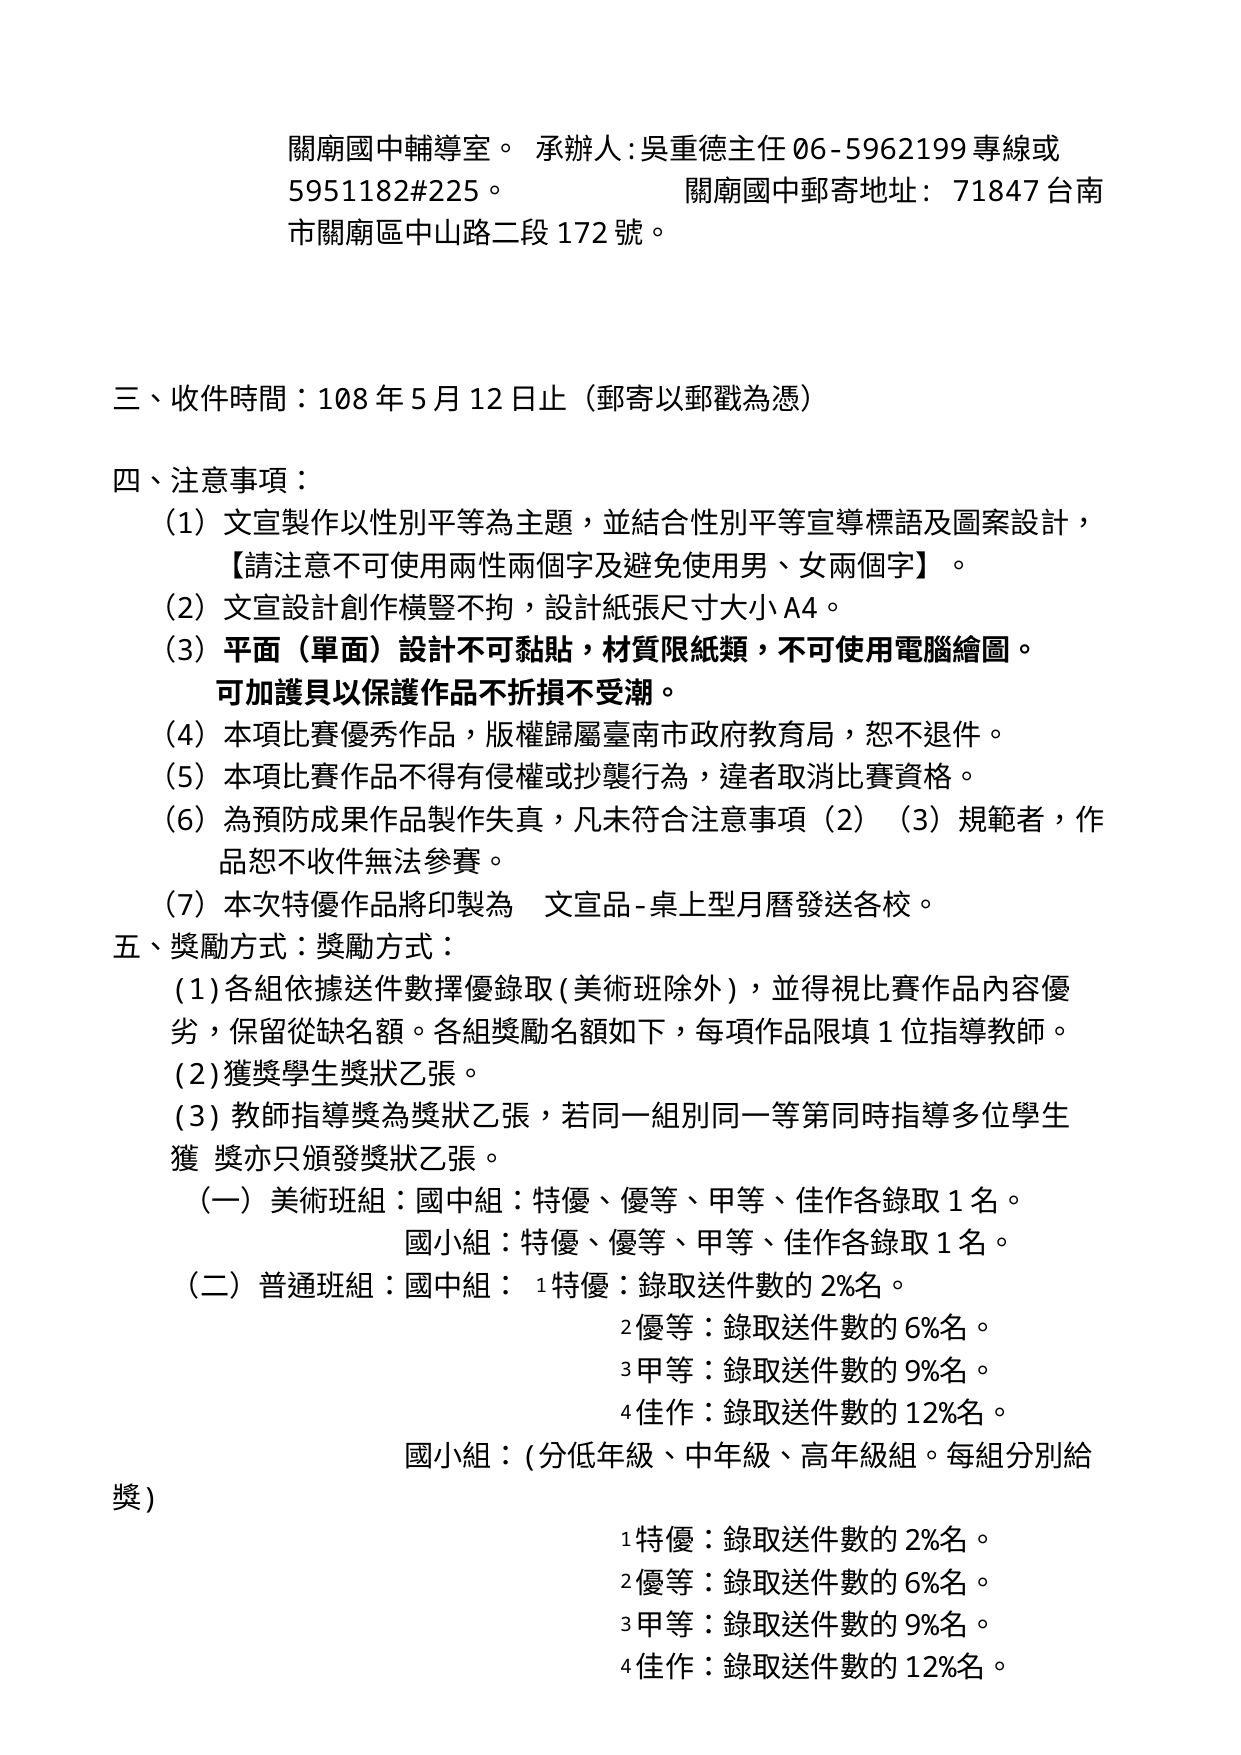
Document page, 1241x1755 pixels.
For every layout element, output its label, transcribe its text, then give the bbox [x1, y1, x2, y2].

text （3）平面（單面）設計不可黏貼，材質限紙類，不可使用電腦繪圖。 [112, 627, 1125, 669]
text （2）文宣設計創作橫豎不拘，設計紙張尺寸大小A4。 [112, 584, 1125, 627]
text (3) 教師指導獎為獎狀乙張，若同一組別同一等第同時指導多位學生獲 獎亦只頒發獎狀乙張。 [171, 1093, 1072, 1178]
text 五、獎勵方式：獎勵方式： [112, 923, 1125, 966]
text 關廟國中輔導室。 承辦人:吳重德主任06-5962199專線或5951182#225。 關廟國中郵寄地址: 71847台南市關廟區中山路二段172號。 [112, 125, 1125, 252]
text 國小組：特優、優等、甲等、佳作各錄取1名。 [112, 1220, 1125, 1262]
text (2)獲獎學生獎狀乙張。 [171, 1051, 1072, 1093]
text 3甲等：錄取送件數的9%名。 [112, 1602, 1125, 1644]
text 三、收件時間：108年5月12日止（郵寄以郵戳為憑） [112, 376, 1125, 418]
text 1特優：錄取送件數的2%名。 [112, 1517, 1125, 1559]
text (1)各組依據送件數擇優錄取(美術班除外)，並得視比賽作品內容優劣，保留從缺名額。各組獎勵名額如下，每項作品限填1位指導教師。 [171, 966, 1072, 1051]
text 3甲等：錄取送件數的9%名。 [112, 1347, 1125, 1390]
text 4佳作：錄取送件數的12%名。 [112, 1390, 1125, 1432]
text （4）本項比賽優秀作品，版權歸屬臺南市政府教育局，恕不退件。 [112, 712, 1125, 754]
text 4佳作：錄取送件數的12%名。 [112, 1644, 1125, 1686]
text （一）美術班組：國中組：特優、優等、甲等、佳作各錄取1名。 [112, 1178, 1125, 1220]
text 四、注意事項： [112, 458, 1125, 500]
text （1）文宣製作以性別平等為主題，並結合性別平等宣導標語及圖案設計， [112, 500, 1125, 542]
text 2優等：錄取送件數的6%名。 [112, 1305, 1125, 1347]
text 【請注意不可使用兩性兩個字及避免使用男、女兩個字】。 [112, 542, 1125, 584]
text 國小組：(分低年級、中年級、高年級組。每組分別給獎) [112, 1432, 1125, 1517]
text 可加護貝以保護作品不折損不受潮。 [112, 669, 1125, 712]
text （5）本項比賽作品不得有侵權或抄襲行為，違者取消比賽資格。 [112, 754, 1125, 796]
text （7）本次特優作品將印製為 文宣品-桌上型月曆發送各校。 [112, 881, 1125, 923]
text （二）普通班組：國中組： 1特優：錄取送件數的2%名。 [112, 1262, 1125, 1305]
text （6）為預防成果作品製作失真，凡未符合注意事項（2）（3）規範者，作品恕不收件無法參賽。 [112, 796, 1125, 881]
text 2優等：錄取送件數的6%名。 [112, 1559, 1125, 1602]
